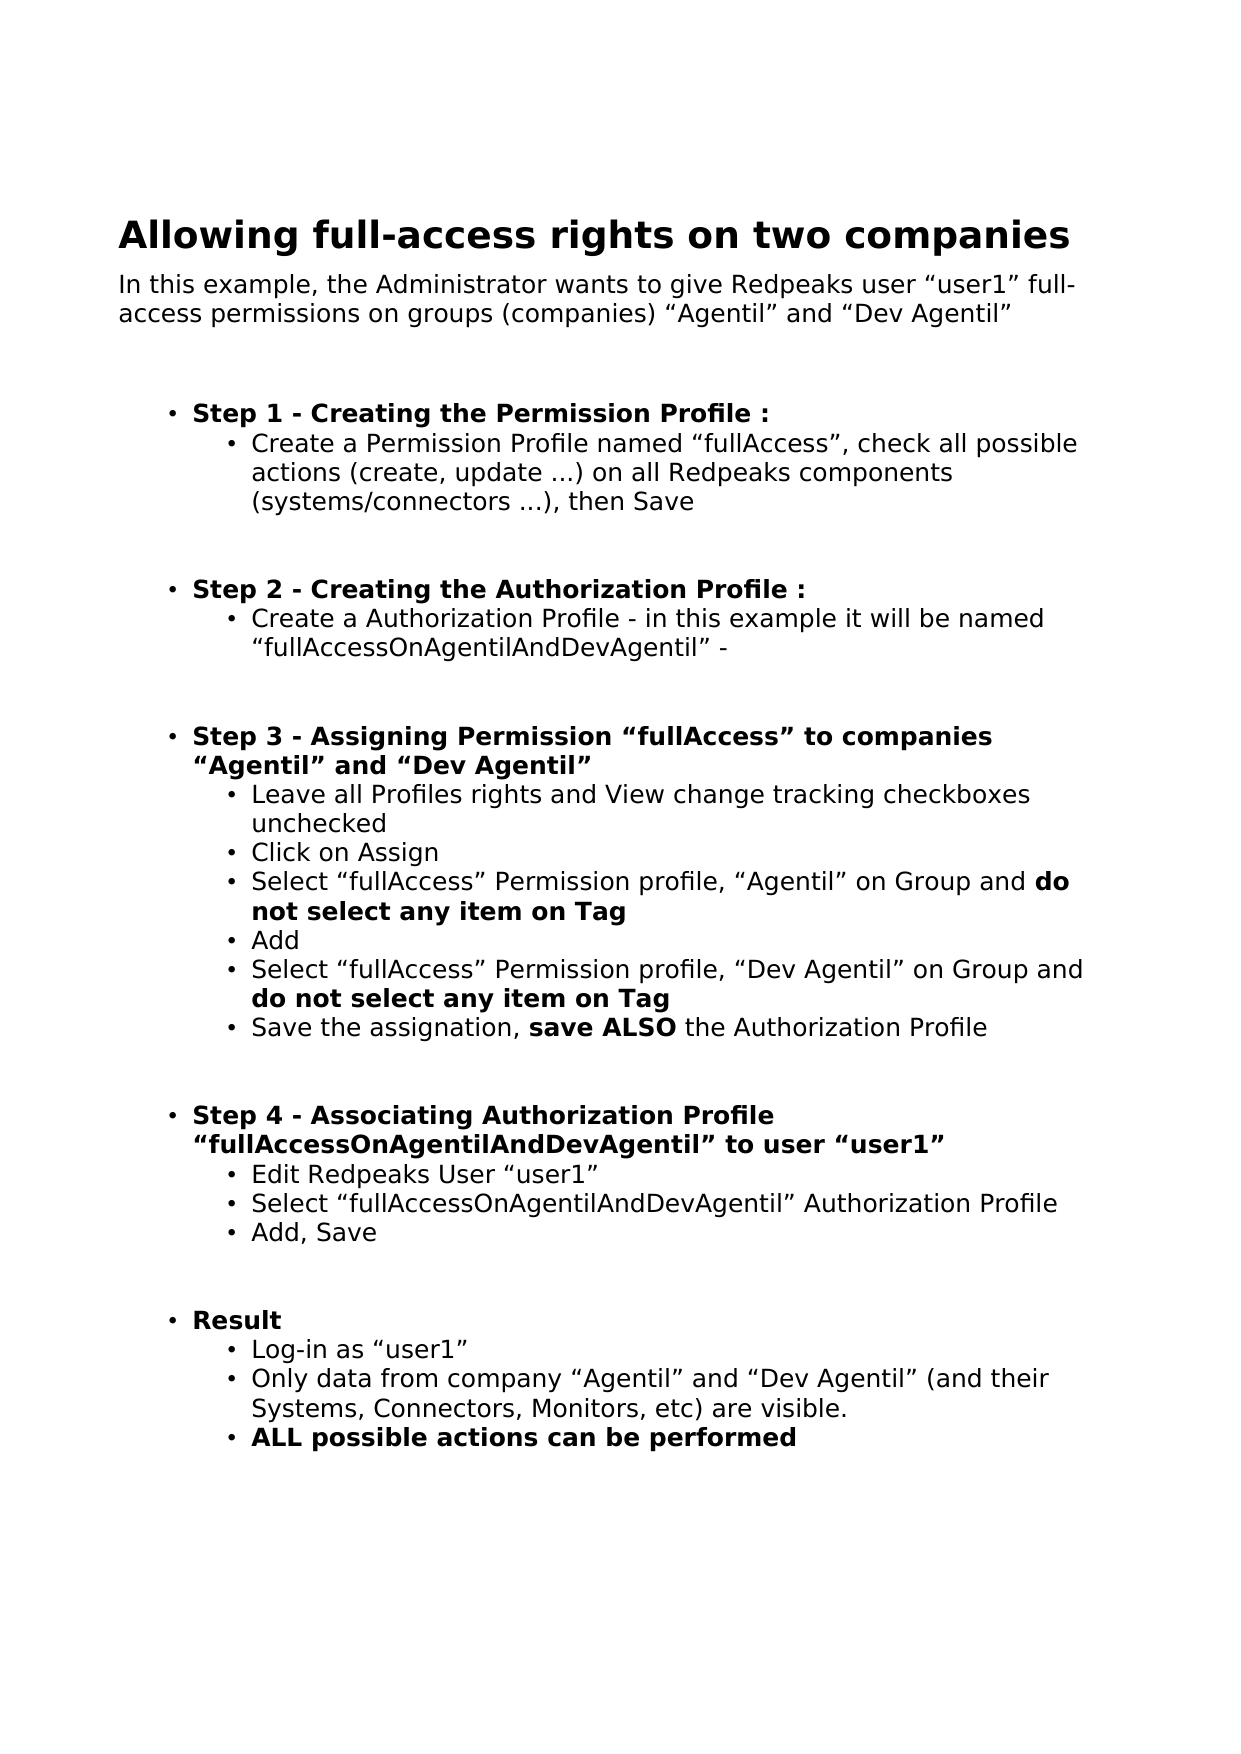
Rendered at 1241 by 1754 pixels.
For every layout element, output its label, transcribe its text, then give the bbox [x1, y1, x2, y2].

list Add, Save [236, 1218, 1122, 1247]
list Step 1 - Creating the Permission Profile : [177, 399, 1122, 429]
list Step 2 - Creating the Authorization Profile : [177, 575, 1122, 604]
list Select “fullAccess” Permission profile, “Agentil” on Group and do not select any item on Tag [236, 867, 1122, 926]
list Select “fullAccess” Permission profile, “Dev Agentil” on Group and do not select any item on Tag [236, 955, 1122, 1013]
list ALL possible actions can be performed [236, 1423, 1122, 1452]
list Create a Permission Profile named “fullAccess”, check all possible actions (create, update ...) on all Redpeaks components (systems/connectors ...), then Save [236, 429, 1122, 516]
list Edit Redpeaks User “user1” [236, 1160, 1122, 1189]
list Click on Assign [236, 838, 1122, 867]
list Step 4 - Associating Authorization Profile “fullAccessOnAgentilAndDevAgentil” to user “user1” [177, 1101, 1122, 1160]
subtitle Allowing full-access rights on two companies [118, 214, 1122, 258]
list Step 3 - Assigning Permission “fullAccess” to companies “Agentil” and “Dev Agentil” [177, 722, 1122, 780]
list Create a Authorization Profile - in this example it will be named “fullAccessOnAgentilAndDevAgentil” - [236, 604, 1122, 663]
list Log-in as “user1” [236, 1335, 1122, 1364]
text In this example, the Administrator wants to give Redpeaks user “user1” full-access permissions on groups (companies) “Agentil” and “Dev Agentil” [118, 270, 1122, 358]
list Only data from company “Agentil” and “Dev Agentil” (and their Systems, Connectors, Monitors, etc) are visible. [236, 1364, 1122, 1423]
list Add [236, 926, 1122, 955]
list Result [177, 1306, 1122, 1335]
list Save the assignation, save ALSO the Authorization Profile [236, 1013, 1122, 1042]
list Leave all Profiles rights and View change tracking checkboxes unchecked [236, 780, 1122, 838]
list Select “fullAccessOnAgentilAndDevAgentil” Authorization Profile [236, 1189, 1122, 1218]
